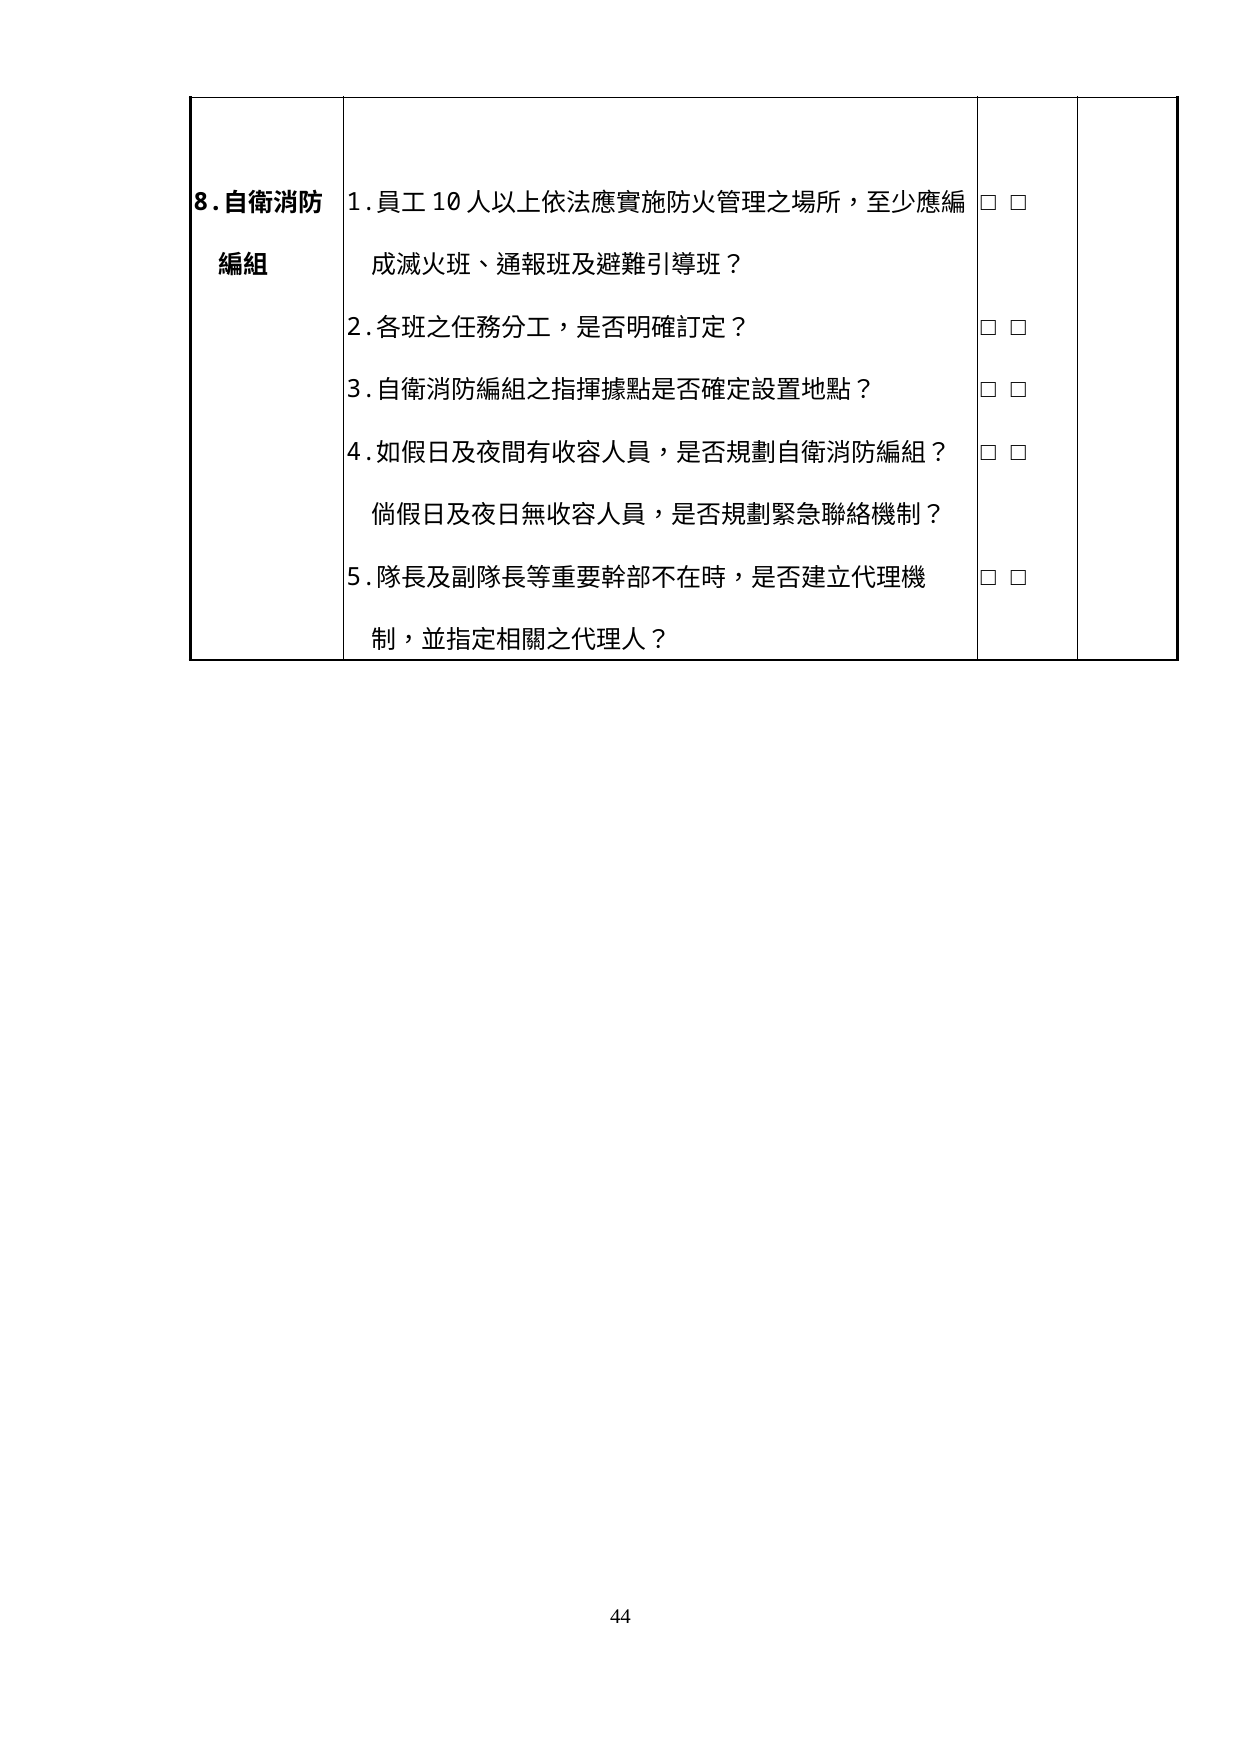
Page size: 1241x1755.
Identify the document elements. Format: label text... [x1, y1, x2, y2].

table_cell [1078, 98, 1176, 659]
table_cell □ □ □ □ □ □ □ □ □ □ [978, 98, 1077, 659]
table_cell 1.員工10人以上依法應實施防火管理之場所，至少應編成滅火班、通報班及避難引導班？ 2.各班之任務分工，是否明確訂定？ 3.自衛消防編組之指揮據點是否確定設置地點？ 4.如假日及夜間有收容人員，是否規劃自衛消防編組？倘假日及夜日無收容人員，是否規劃緊急聯絡機制？ 5.隊長及副隊長等重要幹部不在時，是否建立代理機制，並指定相關之代理人？ [344, 98, 977, 659]
table_cell 8.自衛消防編組 [192, 98, 343, 659]
